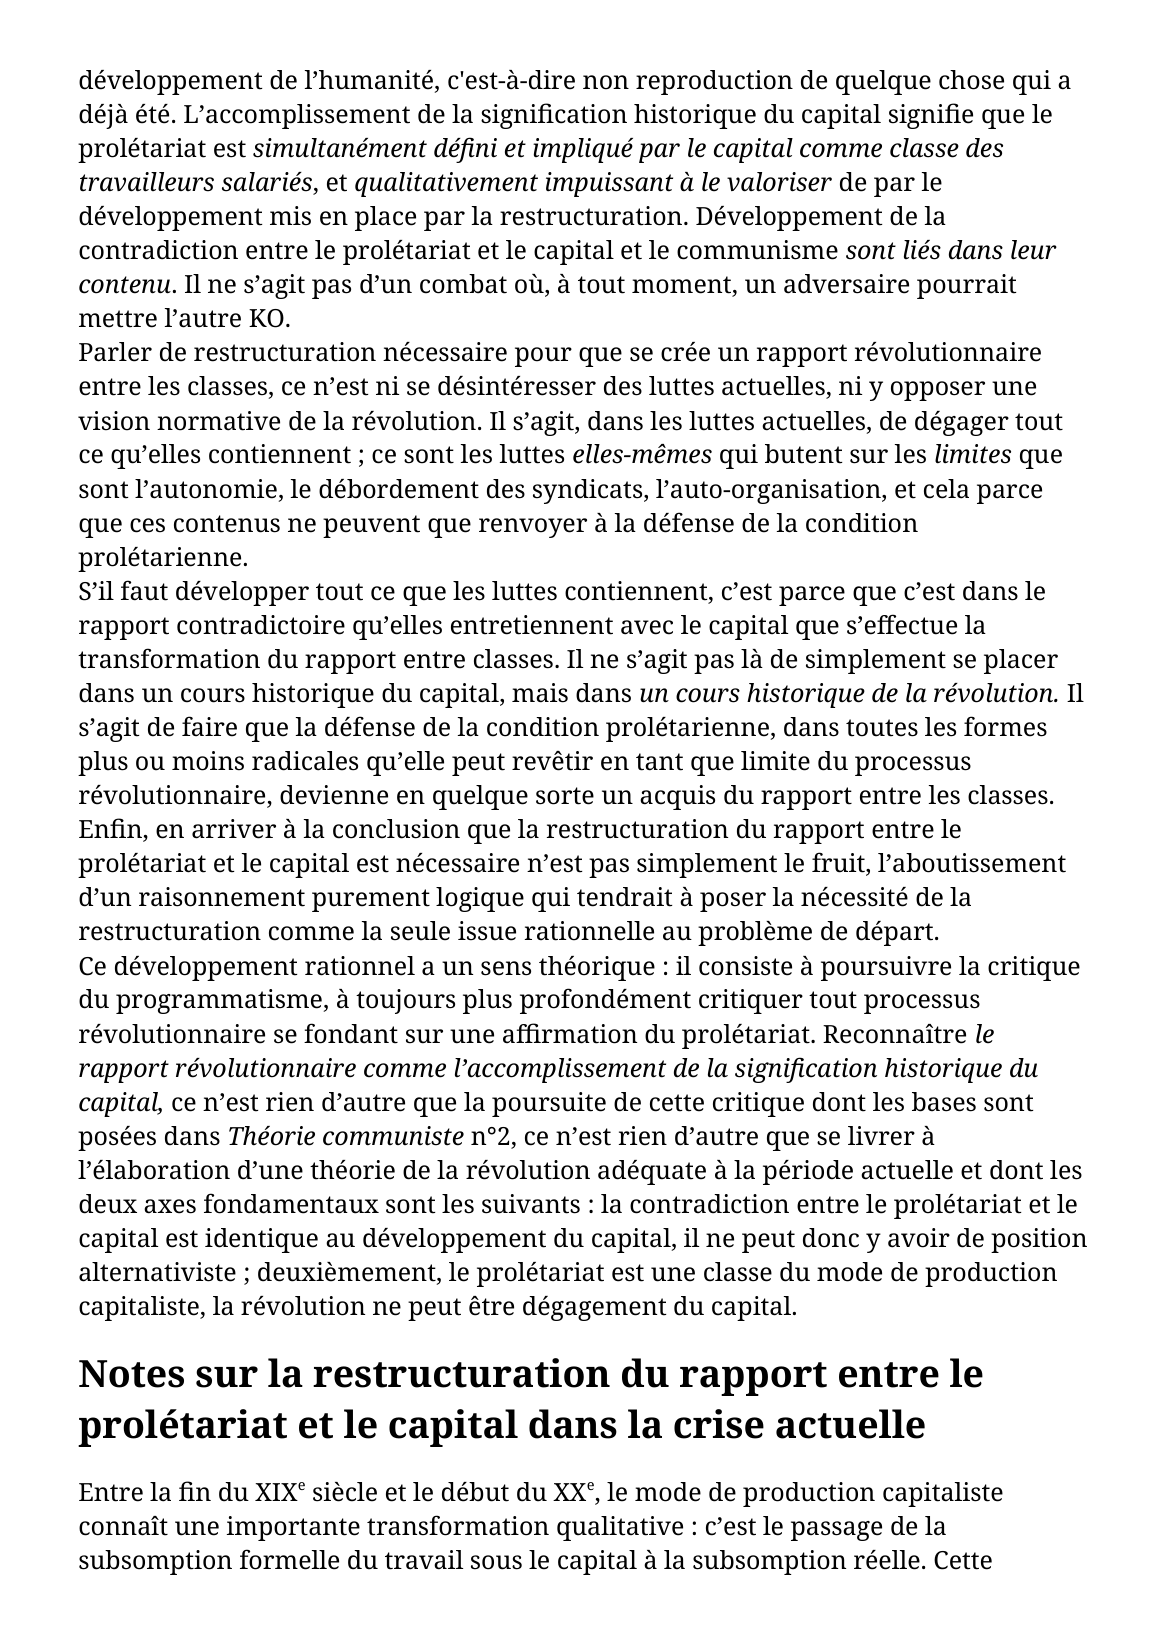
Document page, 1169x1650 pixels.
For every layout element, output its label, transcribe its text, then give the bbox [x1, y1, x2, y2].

text L’objectivation des forces sociales du travail est la signification historique du capital. Mais ce n’est pas une nécessité absolue. Cette objectivation trouve en elle-même sa propre limite en ce qu’elle est capital, en ce qu’elle ne se produit que comme exploitation du travailleur. Tout le contenu de l’activité révolutionnaire du prolétariat ne peut consister qu’à poser le capital comme prémisse d’un libre développement de l’humanité, c'est-à-dire non reproduction de quelque chose qui a déjà été. L’accomplissement de la signification historique du capital signifie que le prolétariat est simultanément défini et impliqué par le capital comme classe des travailleurs salariés, et qualitativement impuissant à le valoriser de par le développement mis en place par la restructuration. Développement de la contradiction entre le prolétariat et le capital et le communisme sont liés dans leur contenu. Il ne s’agit pas d’un combat où, à tout moment, un adversaire pourrait mettre l’autre KO. [78, 62, 1091, 335]
text Ce développement rationnel a un sens théorique : il consiste à poursuivre la critique du programmatisme, à toujours plus profondément critiquer tout processus révolutionnaire se fondant sur une affirmation du prolétariat. Reconnaître le rapport révolutionnaire comme l’accomplissement de la signification historique du capital, ce n’est rien d’autre que la poursuite de cette critique dont les bases sont posées dans Théorie communiste n°2, ce n’est rien d’autre que se livrer à l’élaboration d’une théorie de la révolution adéquate à la période actuelle et dont les deux axes fondamentaux sont les suivants : la contradiction entre le prolétariat et le capital est identique au développement du capital, il ne peut donc y avoir de position alternativiste ; deuxièmement, le prolétariat est une classe du mode de production capitaliste, la révolution ne peut être dégagement du capital. [78, 948, 1091, 1323]
subtitle Notes sur la restructuration du rapport entre le prolétariat et le capital dans la crise actuelle [927, 1348, 1091, 1450]
text Enfin, en arriver à la conclusion que la restructuration du rapport entre le prolétariat et le capital est nécessaire n’est pas simplement le fruit, l’aboutissement d’un raisonnement purement logique qui tendrait à poser la nécessité de la restructuration comme la seule issue rationnelle au problème de départ. [940, 812, 1091, 948]
text Parler de restructuration nécessaire pour que se crée un rapport révolutionnaire entre les classes, ce n’est ni se désintéresser des luttes actuelles, ni y opposer une vision normative de la révolution. Il s’agit, dans les luttes actuelles, de dégager tout ce qu’elles contiennent ; ce sont les luttes elles-mêmes qui butent sur les limites que sont l’autonomie, le débordement des syndicats, l’auto-organisation, et cela parce que ces contenus ne peuvent que renvoyer à la défense de la condition prolétarienne. [249, 335, 1091, 573]
text S’il faut développer tout ce que les luttes contiennent, c’est parce que c’est dans le rapport contradictoire qu’elles entretiennent avec le capital que s’effectue la transformation du rapport entre classes. Il ne s’agit pas là de simplement se placer dans un cours historique du capital, mais dans un cours historique de la révolution. Il s’agit de faire que la défense de la condition prolétarienne, dans toutes les formes plus ou moins radicales qu’elle peut revêtir en tant que limite du processus révolutionnaire, devienne en quelque sorte un acquis du rapport entre les classes. [78, 573, 1091, 812]
